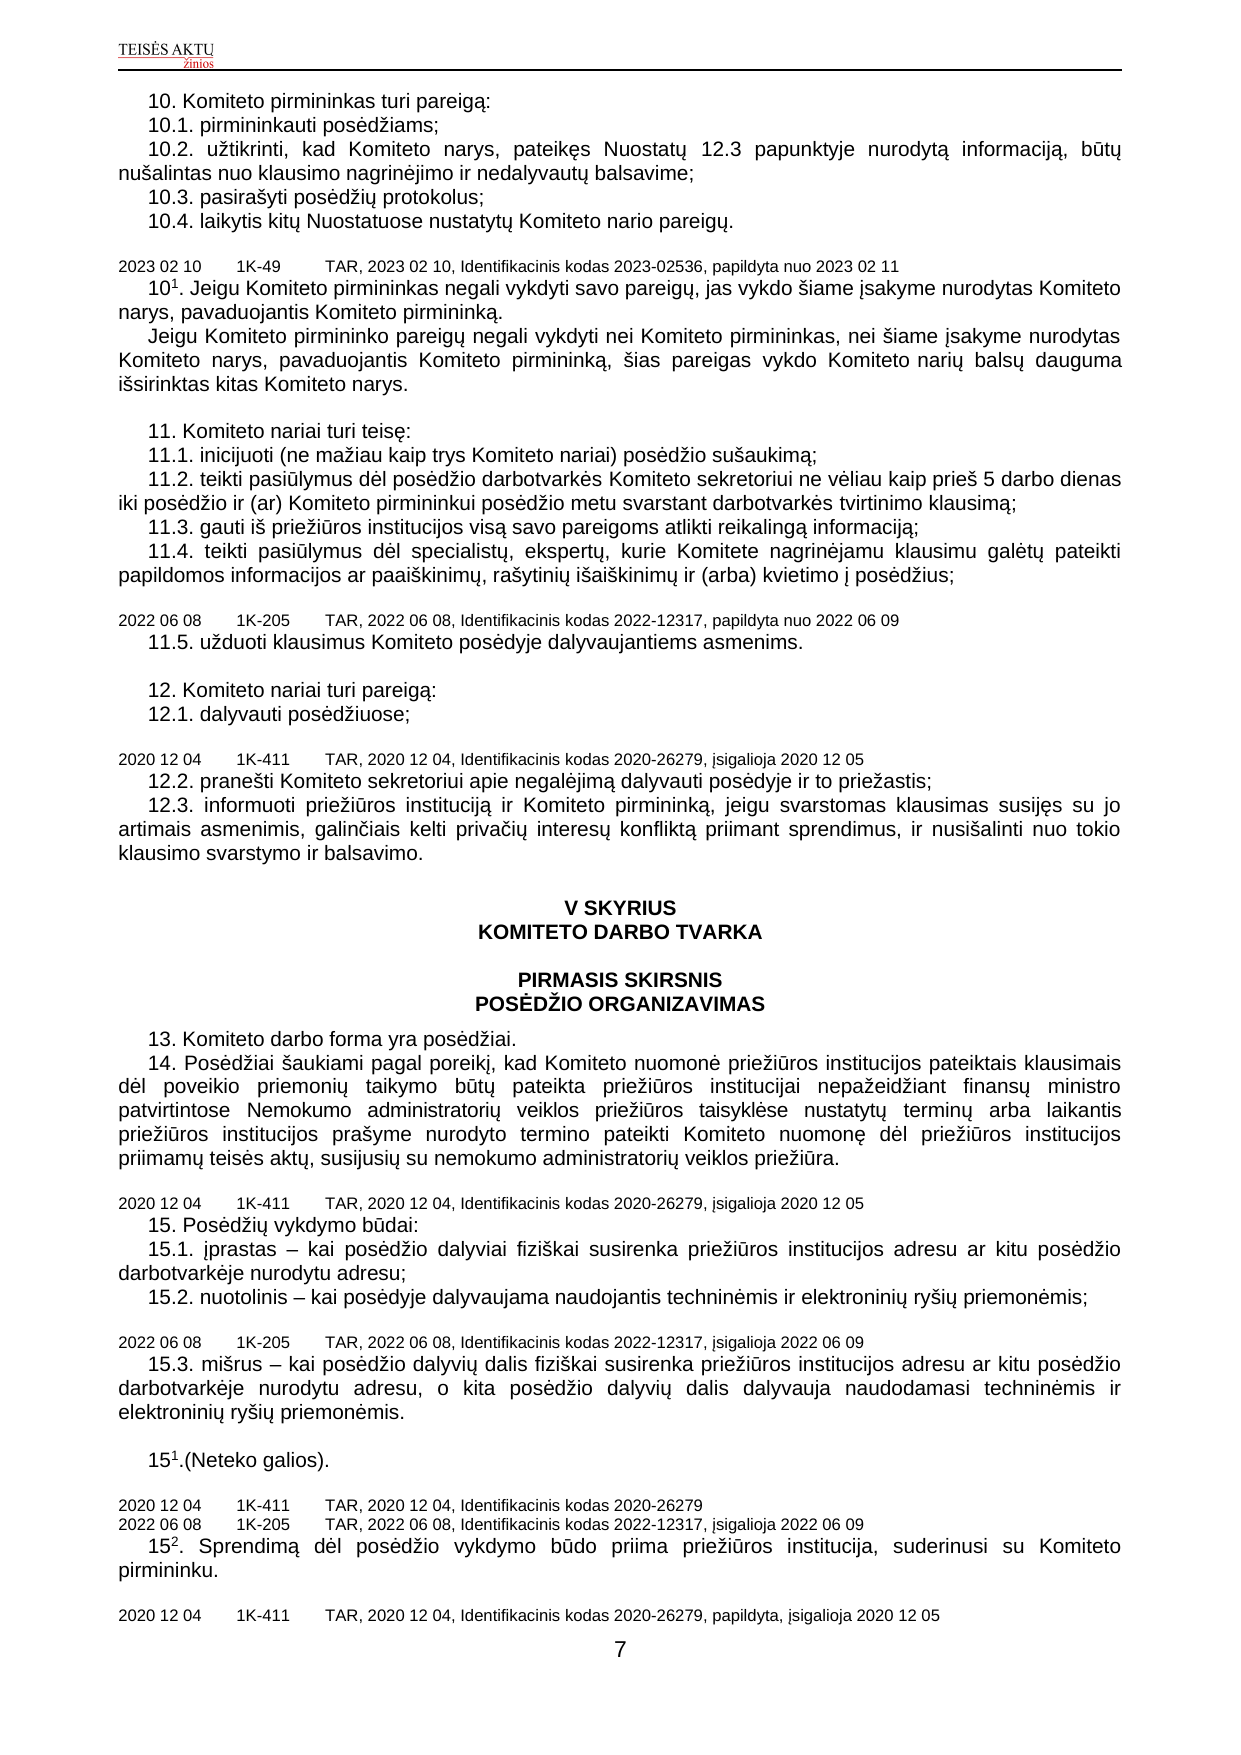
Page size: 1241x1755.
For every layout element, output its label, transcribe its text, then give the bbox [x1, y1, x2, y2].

text 14. Posėdžiai šaukiami pagal poreikį, kad Komiteto nuomonė priežiūros institucijos pateiktais klausimais dėl poveikio priemonių taikymo būtų pateikta priežiūros institucijai nepažeidžiant finansų ministro patvirtintose Nemokumo administratorių veiklos priežiūros taisyklėse nustatytų terminų arba laikantis priežiūros institucijos prašyme nurodyto termino pateikti Komiteto nuomonę dėl priežiūros institucijos priimamų teisės aktų, susijusių su nemokumo administratorių veiklos priežiūra. [118, 1050, 1122, 1170]
text 2020 12 04 1K-411 TAR, 2020 12 04, Identifikacinis kodas 2020-26279 [118, 1496, 1122, 1515]
text Jeigu Komiteto pirmininko pareigų negali vykdyti nei Komiteto pirmininkas, nei šiame įsakyme nurodytas Komiteto narys, pavaduojantis Komiteto pirmininką, šias pareigas vykdo Komiteto narių balsų dauguma išsirinktas kitas Komiteto narys. [118, 323, 1122, 395]
text 2020 12 04 1K-411 TAR, 2020 12 04, Identifikacinis kodas 2020-26279, įsigalioja 2020 12 05 [118, 750, 1122, 769]
text 2022 06 08 1K-205 TAR, 2022 06 08, Identifikacinis kodas 2022-12317, papildyta nuo 2022 06 09 [118, 611, 1122, 630]
text 2022 06 08 1K-205 TAR, 2022 06 08, Identifikacinis kodas 2022-12317, įsigalioja 2022 06 09 [118, 1333, 1122, 1352]
text 12.2. pranešti Komiteto sekretoriui apie negalėjimą dalyvauti posėdyje ir to priežastis; [118, 769, 1122, 793]
text 151.(Neteko galios). [118, 1448, 1122, 1472]
text 12.1. dalyvauti posėdžiuose; [118, 702, 1122, 726]
text 2023 02 10 1K-49 TAR, 2023 02 10, Identifikacinis kodas 2023-02536, papildyta nuo 2023 02 11 [118, 256, 1122, 276]
text 15. Posėdžių vykdymo būdai: [118, 1213, 1122, 1237]
text 12. Komiteto nariai turi pareigą: [118, 678, 1122, 702]
text 10.4. laikytis kitų Nuostatuose nustatytų Komiteto nario pareigų. [118, 208, 1122, 232]
text 101. Jeigu Komiteto pirmininkas negali vykdyti savo pareigų, jas vykdo šiame įsakyme nurodytas Komiteto narys, pavaduojantis Komiteto pirmininką. [118, 276, 1122, 323]
text 12.3. informuoti priežiūros instituciją ir Komiteto pirmininką, jeigu svarstomas klausimas susijęs su jo artimais asmenimis, galinčiais kelti privačių interesų konfliktą priimant sprendimus, ir nusišalinti nuo tokio klausimo svarstymo ir balsavimo. [118, 793, 1122, 865]
text 11.3. gauti iš priežiūros institucijos visą savo pareigoms atlikti reikalingą informaciją; [118, 515, 1122, 539]
text 2020 12 04 1K-411 TAR, 2020 12 04, Identifikacinis kodas 2020-26279, įsigalioja 2020 12 05 [118, 1194, 1122, 1213]
text 10.1. pirmininkauti posėdžiams; [118, 113, 1122, 137]
text 15.2. nuotolinis – kai posėdyje dalyvaujama naudojantis techninėmis ir elektroninių ryšių priemonėmis; [118, 1285, 1122, 1309]
text 2020 12 04 1K-411 TAR, 2020 12 04, Identifikacinis kodas 2020-26279, papildyta, įsigalioja 2020 12 05 [118, 1606, 1122, 1625]
text 11.5. užduoti klausimus Komiteto posėdyje dalyvaujantiems asmenims. [118, 630, 1122, 654]
text 10. Komiteto pirmininkas turi pareigą: [118, 89, 1122, 113]
text 11.1. inicijuoti (ne mažiau kaip trys Komiteto nariai) posėdžio sušaukimą; [118, 443, 1122, 467]
text 15.1. įprastas – kai posėdžio dalyviai fiziškai susirenka priežiūros institucijos adresu ar kitu posėdžio darbotvarkėje nurodytu adresu; [118, 1237, 1122, 1285]
text 152. Sprendimą dėl posėdžio vykdymo būdo priima priežiūros institucija, suderinusi su Komiteto pirmininku. [118, 1534, 1122, 1582]
text 2022 06 08 1K-205 TAR, 2022 06 08, Identifikacinis kodas 2022-12317, įsigalioja 2022 06 09 [118, 1515, 1122, 1534]
text 11.2. teikti pasiūlymus dėl posėdžio darbotvarkės Komiteto sekretoriui ne vėliau kaip prieš 5 darbo dienas iki posėdžio ir (ar) Komiteto pirmininkui posėdžio metu svarstant darbotvarkės tvirtinimo klausimą; [118, 467, 1122, 515]
text 10.2. užtikrinti, kad Komiteto narys, pateikęs Nuostatų 12.3 papunktyje nurodytą informaciją, būtų nušalintas nuo klausimo nagrinėjimo ir nedalyvautų balsavime; [118, 137, 1122, 184]
text 10.3. pasirašyti posėdžių protokolus; [118, 184, 1122, 208]
text 15.3. mišrus – kai posėdžio dalyvių dalis fiziškai susirenka priežiūros institucijos adresu ar kitu posėdžio darbotvarkėje nurodytu adresu, o kita posėdžio dalyvių dalis dalyvauja naudodamasi techninėmis ir elektroninių ryšių priemonėmis. [118, 1352, 1122, 1424]
text 11.4. teikti pasiūlymus dėl specialistų, ekspertų, kurie Komitete nagrinėjamu klausimu galėtų pateikti papildomos informacijos ar paaiškinimų, rašytinių išaiškinimų ir (arba) kvietimo į posėdžius; [118, 539, 1122, 587]
text 13. Komiteto darbo forma yra posėdžiai. [118, 1026, 1122, 1050]
text V SKYRIUS KOMITETO DARBO TVARKA PIRMASIS SKIRSNIS POSĖDŽIO ORGANIZAVIMAS [118, 896, 1122, 1016]
text 11. Komiteto nariai turi teisę: [118, 419, 1122, 443]
